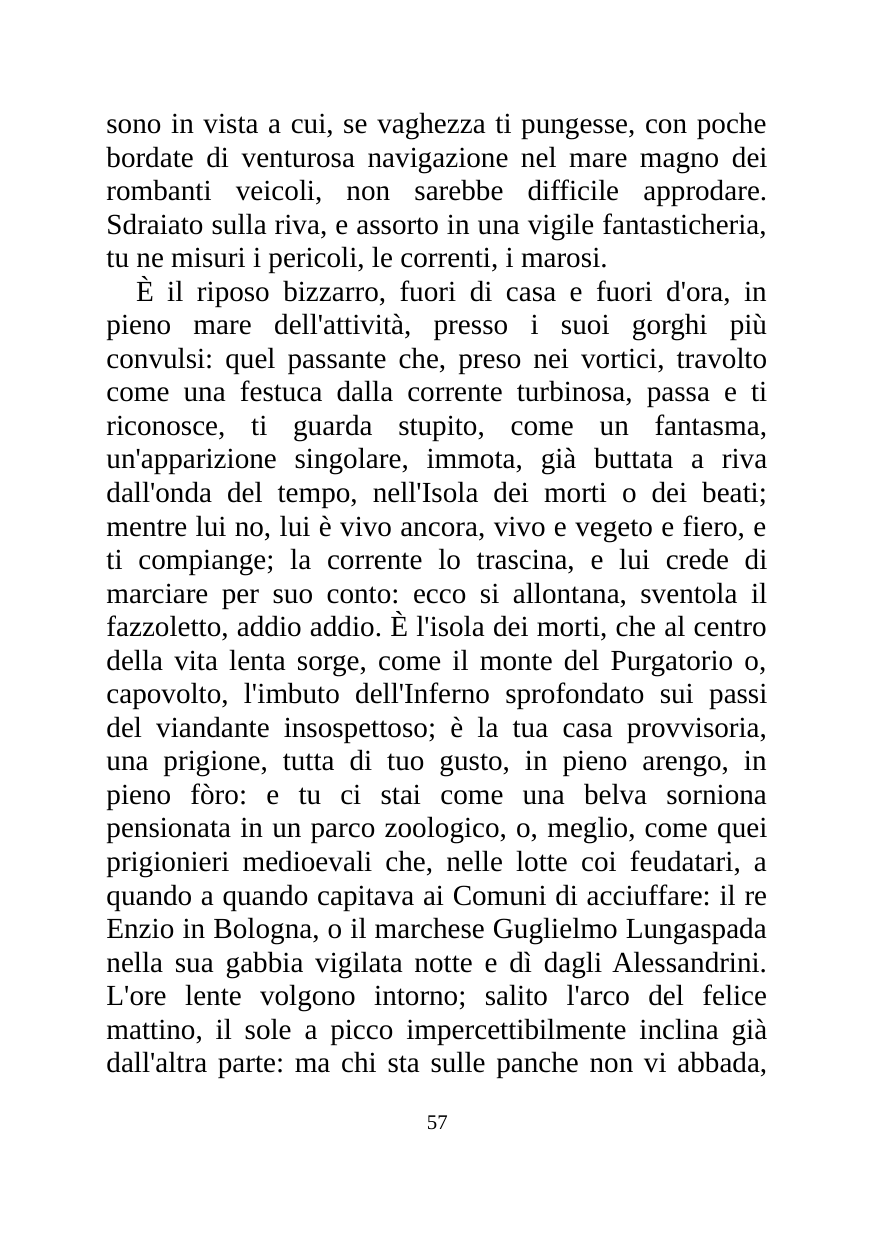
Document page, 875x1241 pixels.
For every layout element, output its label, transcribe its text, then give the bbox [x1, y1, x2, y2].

text È il riposo bizzarro, fuori di casa e fuori d'ora, in pieno mare dell'attività, presso i suoi gorghi più convulsi: quel passante che, preso nei vortici, travolto come una festuca dalla corrente turbinosa, passa e ti riconosce, ti guarda stupito, come un fantasma, un'apparizione singolare, immota, già buttata a riva dall'onda del tempo, nell'Isola dei morti o dei beati; mentre lui no, lui è vivo ancora, vivo e vegeto e fiero, e ti compiange; la corrente lo trascina, e lui crede di marciare per suo conto: ecco si allontana, sventola il fazzoletto, addio addio. È l'isola dei morti, che al centro della vita lenta sorge, come il monte del Purgatorio o, capovolto, l'imbuto dell'Inferno sprofondato sui passi del viandante insospettoso; è la tua casa provvisoria, una prigione, tutta di tuo gusto, in pieno arengo, in pieno fòro: e tu ci stai come una belva sorniona pensionata in un parco zoologico, o, meglio, come quei prigionieri medioevali che, nelle lotte coi feudatari, a quando a quando capitava ai Comuni di acciuffare: il re Enzio in Bologna, o il marchese Guglielmo Lungaspada nella sua gabbia vigilata notte e dì dagli Alessandrini. L'ore lente volgono intorno; salito l'arco del felice mattino, il sole a picco impercettibilmente inclina già dall'altra parte: ma chi sta sulle panche non vi abbada, [106, 274, 768, 1079]
text sono in vista a cui, se vaghezza ti pungesse, con poche bordate di venturosa navigazione nel mare magno dei rombanti veicoli, non sarebbe difficile approdare. Sdraiato sulla riva, e assorto in una vigile fantasticheria, tu ne misuri i pericoli, le correnti, i marosi. [106, 106, 768, 274]
